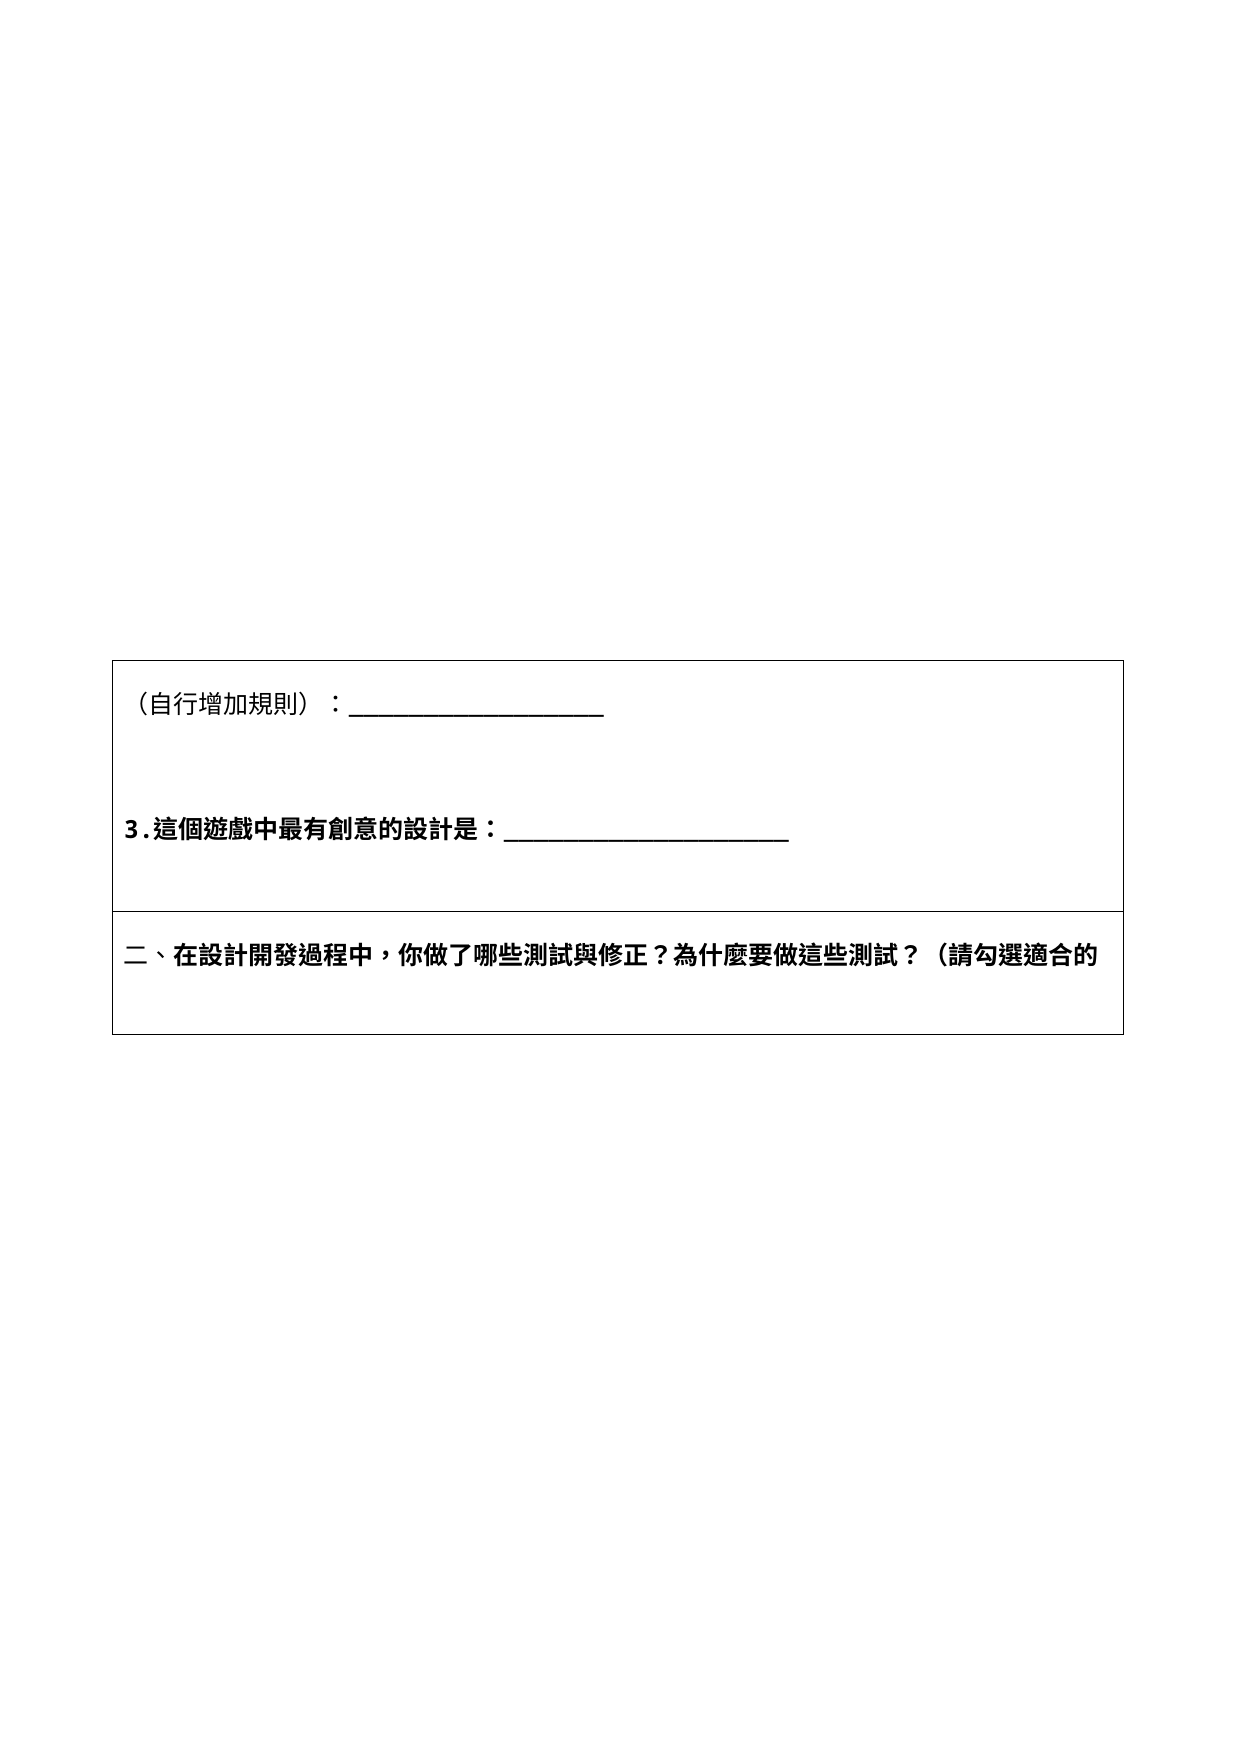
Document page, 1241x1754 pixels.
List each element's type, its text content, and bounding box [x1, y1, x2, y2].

table_cell （自行增加規則）：_________________ 3.這個遊戲中最有創意的設計是：___________________ [113, 661, 1123, 911]
table_cell 二、在設計開發過程中，你做了哪些測試與修正？為什麼要做這些測試？（請勾選適合的 [113, 912, 1123, 1034]
